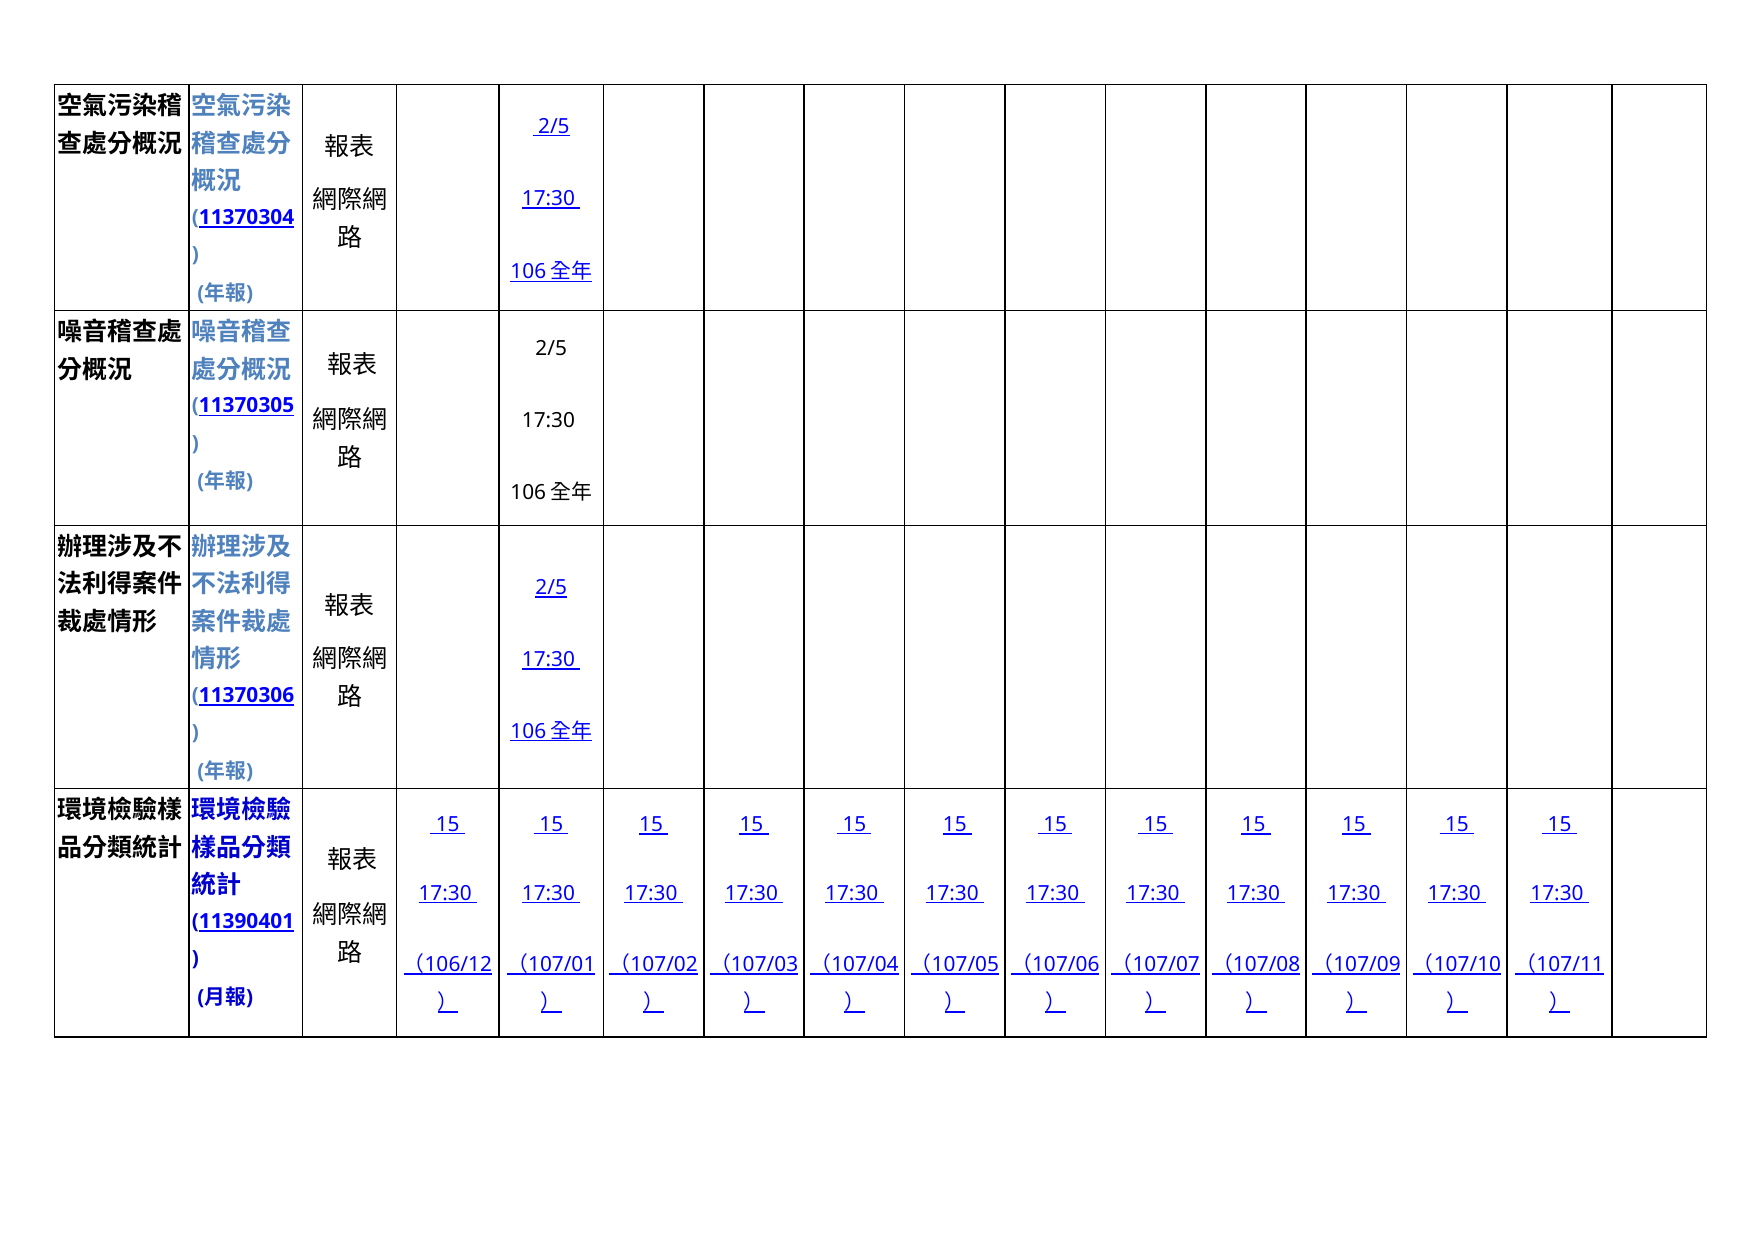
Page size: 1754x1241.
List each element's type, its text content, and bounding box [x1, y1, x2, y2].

table_cell [805, 526, 904, 788]
table_cell 15 17:30 （107/08） [1207, 789, 1305, 1036]
table_cell [1307, 311, 1406, 524]
table_cell [1613, 789, 1706, 1036]
table_cell 15 17:30 （107/01） [500, 789, 603, 1036]
table_cell 辦理涉及不法利得案件裁處情形(11370306) (年報) [190, 526, 302, 788]
table_cell [905, 311, 1004, 524]
table_cell 15 17:30 （107/07） [1106, 789, 1205, 1036]
table_cell 環境檢驗樣品分類統計(11390401) (月報) [190, 789, 302, 1036]
table_cell [705, 85, 803, 310]
table_cell 15 17:30 （107/04） [805, 789, 904, 1036]
table_cell [1307, 526, 1406, 788]
table_cell 報表 網際網路 [303, 526, 396, 788]
table_cell [1106, 85, 1205, 310]
table_cell 報表 網際網路 [303, 311, 396, 524]
table_cell [1106, 311, 1205, 524]
table_cell 空氣污染稽查處分概況(11370304) (年報) [190, 85, 302, 310]
table_cell 15 17:30 （107/05） [905, 789, 1004, 1036]
table_cell 空氣污染稽查處分概況 [55, 85, 188, 310]
table_cell 報表 網際網路 [303, 85, 396, 310]
table_cell [805, 85, 904, 310]
table_cell [604, 311, 703, 524]
table_cell 15 17:30 （107/11） [1508, 789, 1611, 1036]
table_cell [397, 526, 498, 788]
table_cell [805, 311, 904, 524]
table_cell 2/5 17:30 106全年 [500, 526, 603, 788]
table_cell [1307, 85, 1406, 310]
table_cell 報表 網際網路 [303, 789, 396, 1036]
table_cell [1207, 526, 1305, 788]
table_cell [1613, 526, 1706, 788]
table_cell 15 17:30 （107/03） [705, 789, 803, 1036]
table_cell [905, 85, 1004, 310]
table_cell [905, 526, 1004, 788]
table_cell 2/5 17:30 106全年 [500, 311, 603, 524]
table_cell [1207, 85, 1305, 310]
table_cell [397, 311, 498, 524]
table_cell [604, 85, 703, 310]
table_cell [1407, 311, 1506, 524]
table_cell [1006, 311, 1105, 524]
table_cell 噪音稽查處分概況(11370305) (年報) [190, 311, 302, 524]
table_cell [1508, 526, 1611, 788]
table_cell [1006, 85, 1105, 310]
table_cell [705, 311, 803, 524]
table_cell [1613, 85, 1706, 310]
table_cell 環境檢驗樣品分類統計 [55, 789, 188, 1036]
table_cell [1508, 85, 1611, 310]
table_cell 15 17:30 （107/10） [1407, 789, 1506, 1036]
table_cell 15 17:30 （107/06） [1006, 789, 1105, 1036]
table_cell [1508, 311, 1611, 524]
table_cell [1407, 526, 1506, 788]
table_cell 15 17:30 （107/02） [604, 789, 703, 1036]
table_cell 2/5 17:30 106全年 [500, 85, 603, 310]
table_cell [397, 85, 498, 310]
table_cell [1407, 85, 1506, 310]
table_cell 噪音稽查處分概況 [55, 311, 188, 524]
table_cell [1613, 311, 1706, 524]
table_cell [604, 526, 703, 788]
table_cell 15 17:30 （106/12） [397, 789, 498, 1036]
table_cell 15 17:30 （107/09） [1307, 789, 1406, 1036]
table_cell [1106, 526, 1205, 788]
table_cell [1006, 526, 1105, 788]
table_cell 辦理涉及不法利得案件裁處情形 [55, 526, 188, 788]
table_cell [705, 526, 803, 788]
table_cell [1207, 311, 1305, 524]
